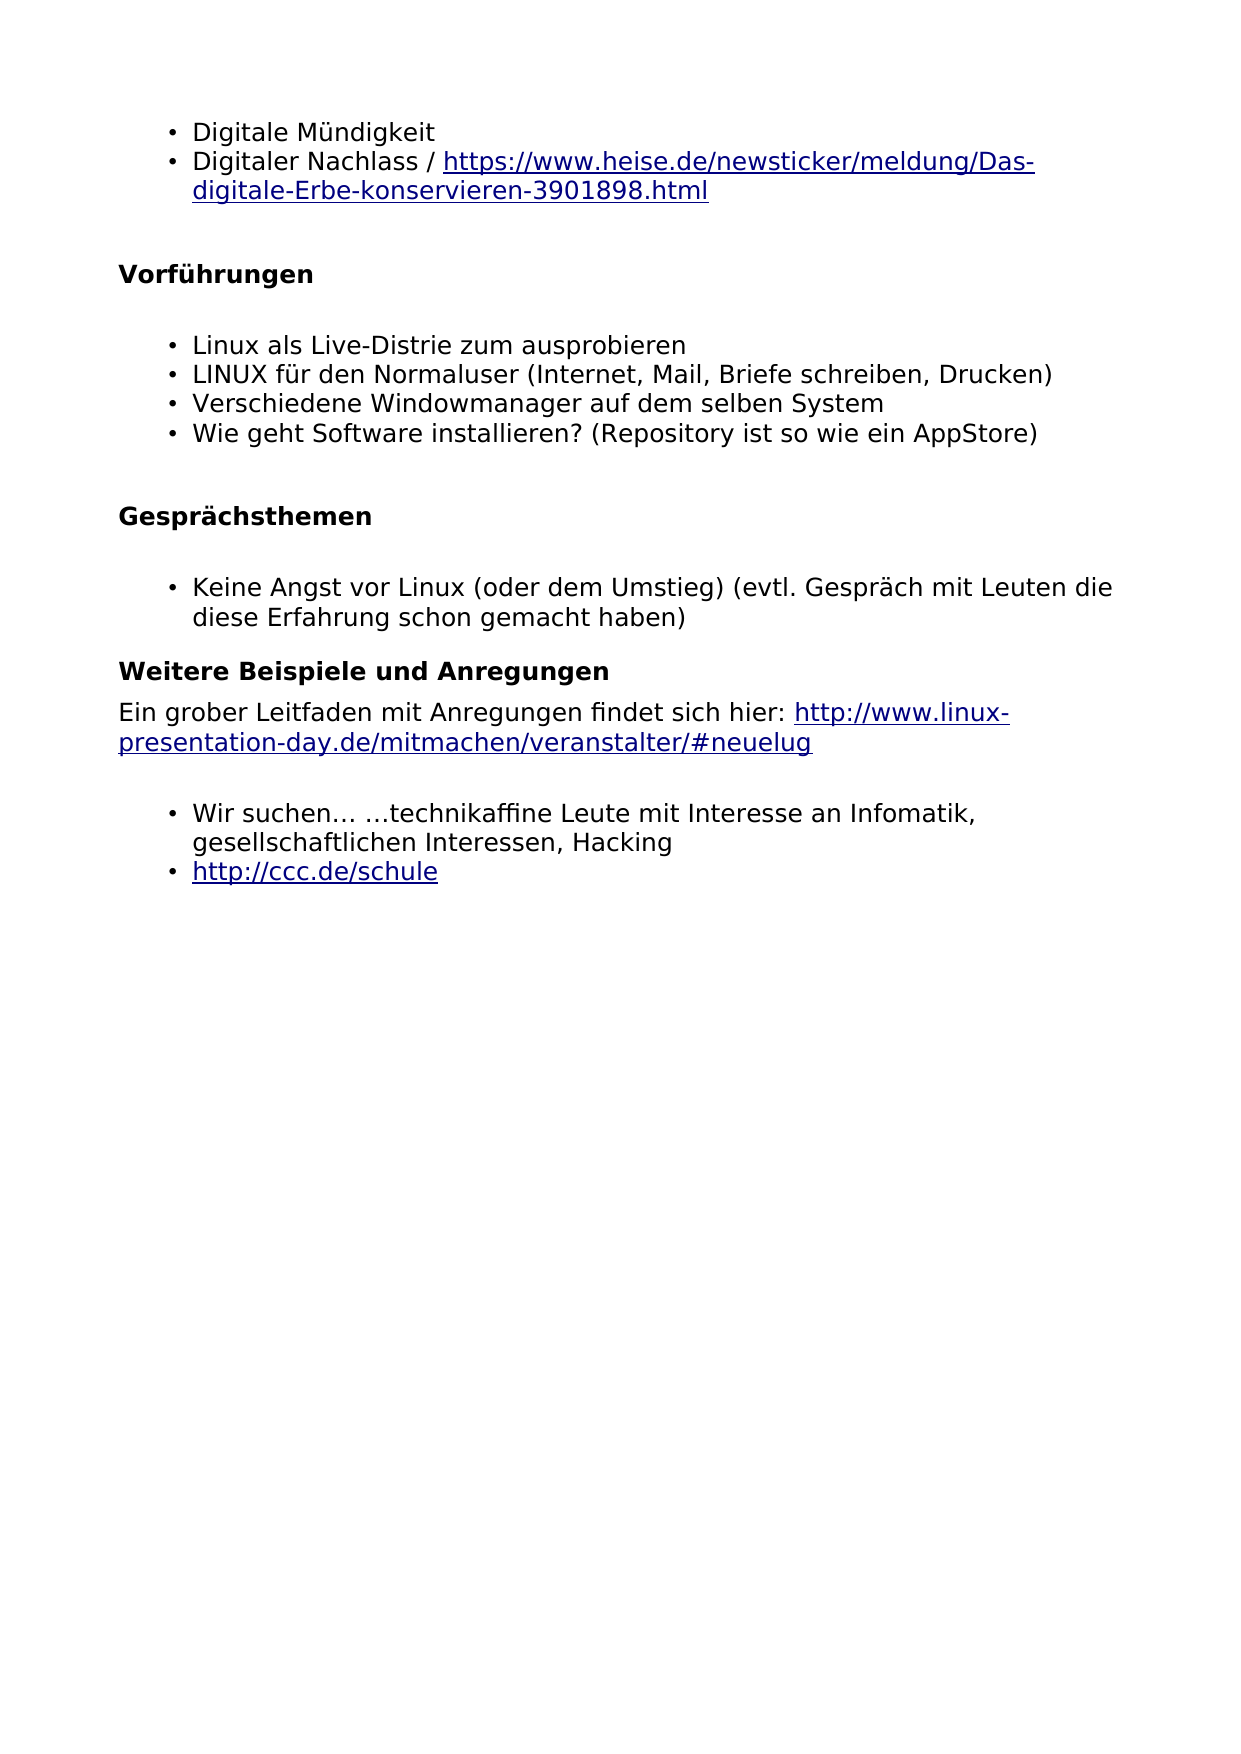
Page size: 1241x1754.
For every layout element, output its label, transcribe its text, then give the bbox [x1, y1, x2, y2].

list Linux als Live-Distrie zum ausprobieren [177, 331, 1122, 360]
list http://ccc.de/schule [177, 857, 1122, 886]
list Digitale Mündigkeit [177, 118, 1122, 147]
list Keine Angst vor Linux (oder dem Umstieg) (evtl. Gespräch mit Leuten die diese Erfahrung schon gemacht haben) [177, 573, 1122, 632]
subtitle Vorführungen [118, 260, 1122, 289]
subtitle Weitere Beispiele und Anregungen [118, 657, 1122, 686]
text Ein grober Leitfaden mit Anregungen findet sich hier: http://www.linux-presentation-day.de/mitmachen/veranstalter/#neuelug [118, 698, 1122, 757]
list Wie geht Software installieren? (Repository ist so wie ein AppStore) [177, 419, 1122, 448]
list LINUX für den Normaluser (Internet, Mail, Briefe schreiben, Drucken) [177, 360, 1122, 389]
list Digitaler Nachlass / https://www.heise.de/newsticker/meldung/Das-digitale-Erbe-konservieren-3901898.html [177, 147, 1122, 206]
list Verschiedene Windowmanager auf dem selben System [177, 389, 1122, 419]
subtitle Gesprächsthemen [118, 502, 1122, 532]
list Wir suchen… …technikaffine Leute mit Interesse an Infomatik, gesellschaftlichen Interessen, Hacking [177, 799, 1122, 857]
